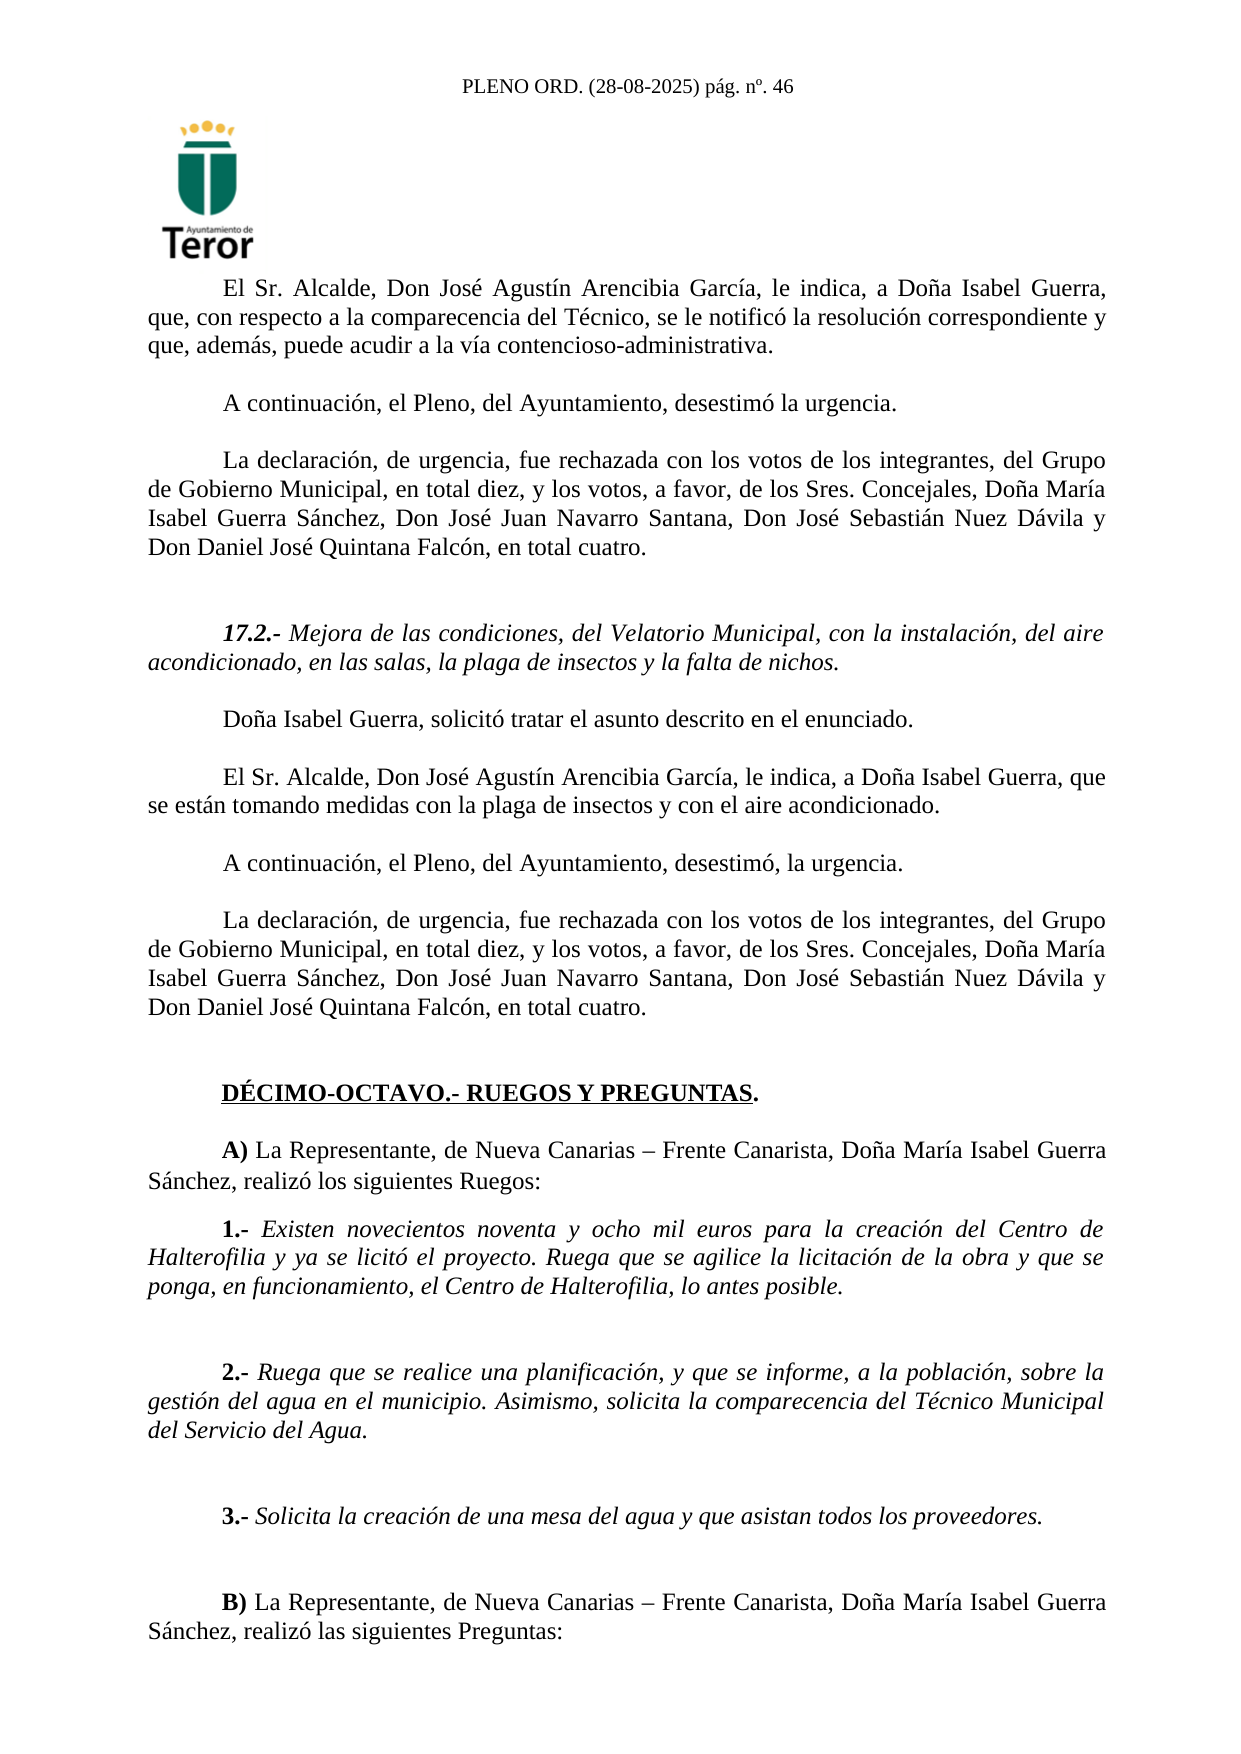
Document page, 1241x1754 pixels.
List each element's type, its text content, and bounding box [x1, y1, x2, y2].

text 3.- Solicita la creación de una mesa del agua y que asistan todos los proveedores. [148, 1501, 1107, 1530]
text B) La Representante, de Nueva Canarias – Frente Canarista, Doña María Isabel Guerra Sánchez, realizó las siguientes Preguntas: [148, 1587, 1107, 1645]
text La declaración, de urgencia, fue rechazada con los votos de los integrantes, del Grupo de Gobierno Municipal, en total diez, y los votos, a favor, de los Sres. Concejales, Doña María Isabel Guerra Sánchez, Don José Juan Navarro Santana, Don José Sebastián Nuez Dávila y Don Daniel José Quintana Falcón, en total cuatro. [148, 906, 1107, 1021]
text La declaración, de urgencia, fue rechazada con los votos de los integrantes, del Grupo de Gobierno Municipal, en total diez, y los votos, a favor, de los Sres. Concejales, Doña María Isabel Guerra Sánchez, Don José Juan Navarro Santana, Don José Sebastián Nuez Dávila y Don Daniel José Quintana Falcón, en total cuatro. [148, 446, 1107, 561]
text A) La Representante, de Nueva Canarias – Frente Canarista, Doña María Isabel Guerra Sánchez, realizó los siguientes Ruegos: [148, 1136, 1107, 1195]
text A continuación, el Pleno, del Ayuntamiento, desestimó, la urgencia. [148, 848, 1107, 877]
text 2.- Ruega que se realice una planificación, y que se informe, a la población, sobre la gestión del agua en el municipio. Asimismo, solicita la comparecencia del Técnico Municipal del Servicio del Agua. [148, 1357, 1107, 1444]
text 1.- Existen novecientos noventa y ocho mil euros para la creación del Centro de Halterofilia y ya se licitó el proyecto. Ruega que se agilice la licitación de la obra y que se ponga, en funcionamiento, el Centro de Halterofilia, lo antes posible. [148, 1214, 1107, 1300]
text El Sr. Alcalde, Don José Agustín Arencibia García, le indica, a Doña Isabel Guerra, que, con respecto a la comparecencia del Técnico, se le notificó la resolución correspondiente y que, además, puede acudir a la vía contencioso-administrativa. [148, 273, 1107, 359]
text Doña Isabel Guerra, solicitó tratar el asunto descrito en el enunciado. [148, 704, 1107, 733]
text El Sr. Alcalde, Don José Agustín Arencibia García, le indica, a Doña Isabel Guerra, que se están tomando medidas con la plaga de insectos y con el aire acondicionado. [148, 762, 1107, 819]
text 17.2.- Mejora de las condiciones, del Velatorio Municipal, con la instalación, del aire acondicionado, en las salas, la plaga de insectos y la falta de nichos. [148, 618, 1107, 676]
text DÉCIMO-OCTAVO.- RUEGOS Y PREGUNTAS. [148, 1078, 1107, 1107]
text A continuación, el Pleno, del Ayuntamiento, desestimó la urgencia. [148, 388, 1107, 417]
